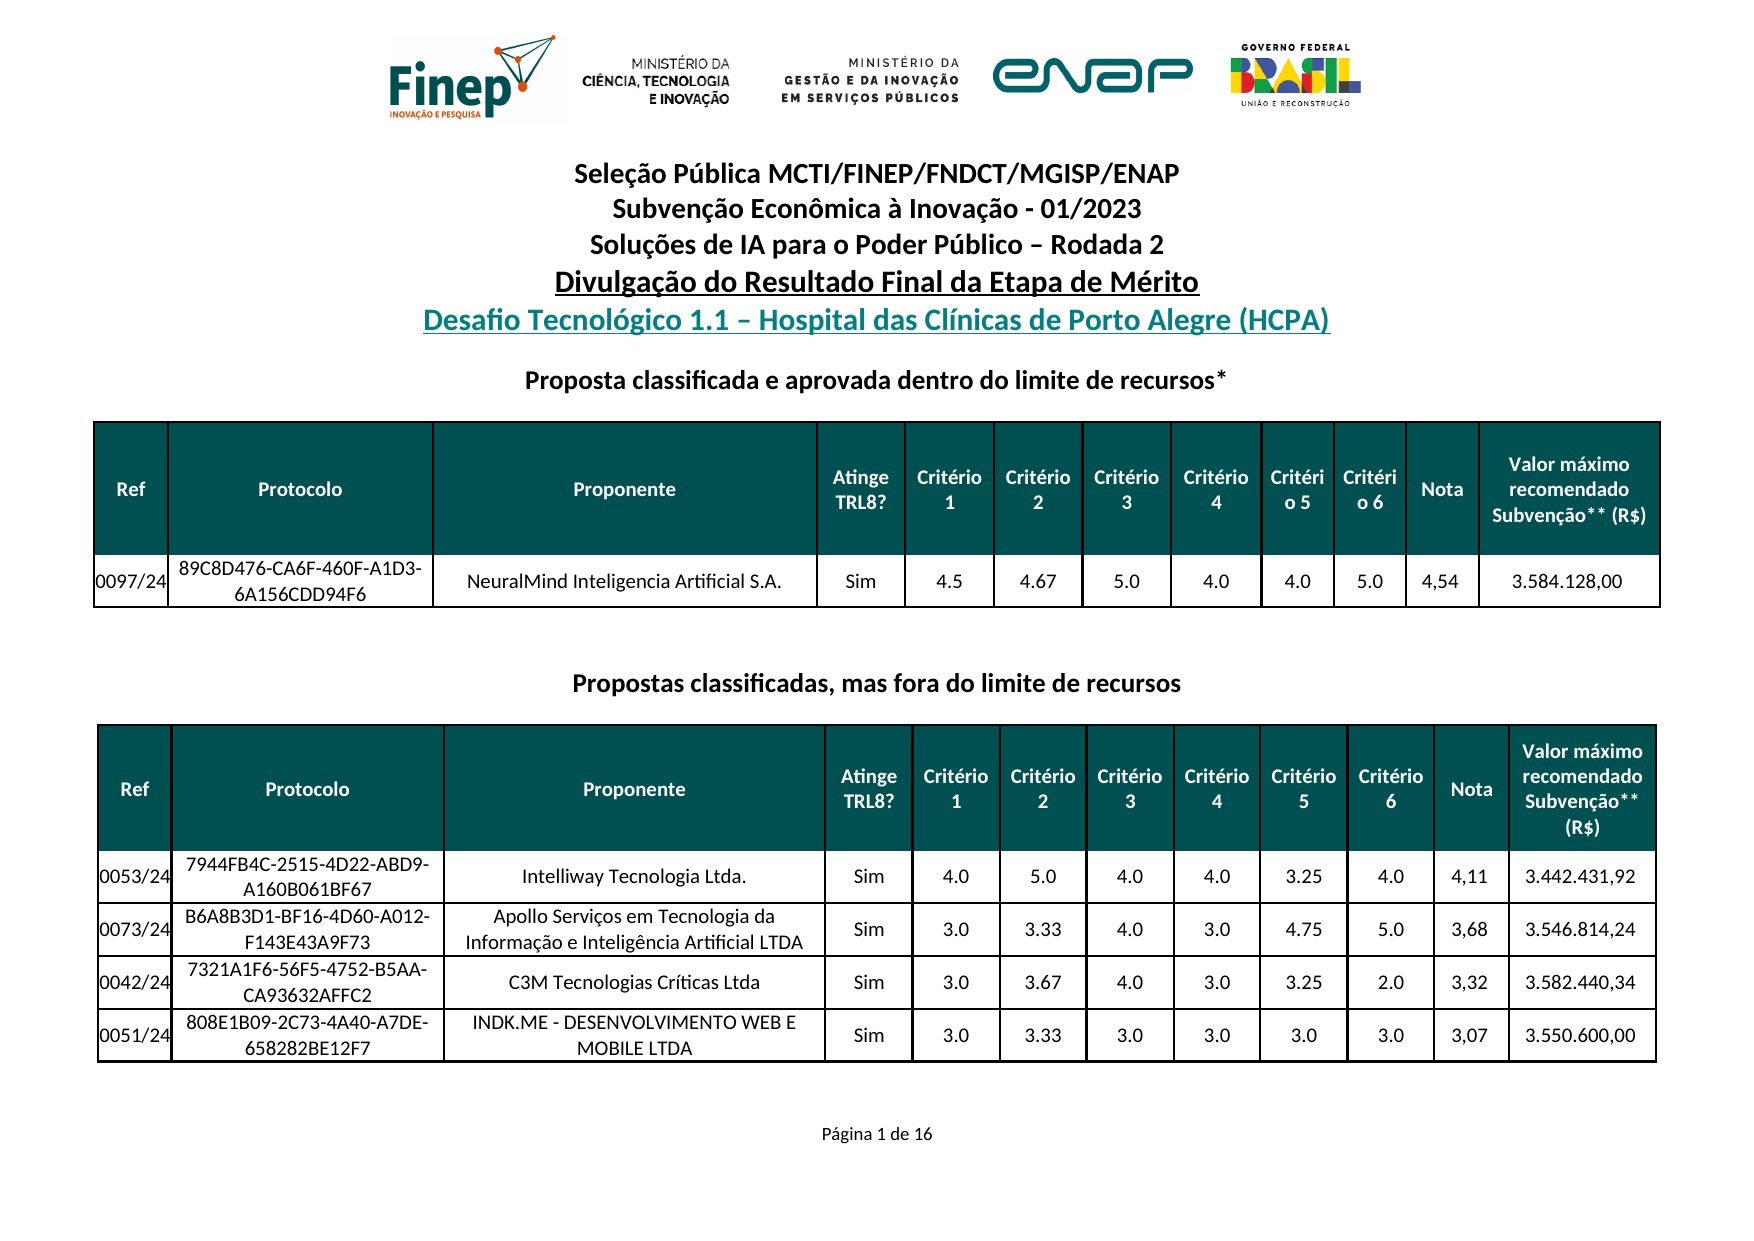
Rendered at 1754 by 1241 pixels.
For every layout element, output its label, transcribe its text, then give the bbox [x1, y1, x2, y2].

table_header Valor máximo recomendado Subvenção** (R$) [1480, 423, 1659, 555]
text Desafio Tecnológico 1.1 – Hospital das Clínicas de Porto Alegre (HCPA) [148, 300, 1606, 338]
table_header Nota [1407, 423, 1478, 555]
table_cell 4.0 [1175, 851, 1259, 902]
table_cell NeuralMind Inteligencia Artificial S.A. [434, 555, 816, 606]
table_header Critério 5 [1261, 726, 1346, 851]
table_cell 3.546.814,24 [1510, 904, 1655, 954]
table_cell 0073/24 [99, 904, 170, 954]
table_cell B6A8B3D1-BF16-4D60-A012-F143E43A9F73 [173, 904, 443, 954]
table_cell 89C8D476-CA6F-460F-A1D3-6A156CDD94F6 [169, 555, 432, 606]
table_cell 3.0 [1175, 1010, 1259, 1060]
table_header Proponente [445, 726, 824, 851]
table_cell 4.0 [1263, 555, 1333, 606]
table_cell 4.0 [1172, 555, 1260, 606]
table_header Critério 6 [1335, 423, 1405, 555]
table_header Proponente [434, 423, 816, 555]
table_cell Sim [826, 1010, 911, 1060]
table_cell 3.582.440,34 [1510, 957, 1655, 1007]
table_header Valor máximo recomendado Subvenção** (R$) [1510, 726, 1655, 851]
table_cell 3.67 [1001, 957, 1085, 1007]
table_cell 3,68 [1435, 904, 1508, 954]
table_cell Intelliway Tecnologia Ltda. [445, 851, 824, 902]
text Proposta classificada e aprovada dentro do limite de recursos* [148, 363, 1606, 396]
table_cell 3.0 [1175, 957, 1259, 1007]
table_cell Sim [826, 851, 911, 902]
table_cell 0053/24 [99, 851, 170, 902]
table_cell 3.0 [1175, 904, 1259, 954]
table_header Ref [95, 423, 167, 555]
table_cell 7321A1F6-56F5-4752-B5AA-CA93632AFFC2 [173, 957, 443, 1007]
table_header Nota [1435, 726, 1508, 851]
table_header Critério 2 [1001, 726, 1085, 851]
table_cell 2.0 [1349, 957, 1433, 1007]
table_cell 4,54 [1407, 555, 1478, 606]
table_cell 3.25 [1261, 957, 1346, 1007]
table_cell 5.0 [1335, 555, 1405, 606]
table_header Ref [99, 726, 170, 851]
table_cell 3.33 [1001, 1010, 1085, 1060]
table_cell Sim [818, 555, 904, 606]
table_cell Sim [826, 904, 911, 954]
table_header Critério 3 [1084, 423, 1170, 555]
table_cell 5.0 [1349, 904, 1433, 954]
table_header Critério 4 [1175, 726, 1259, 851]
table_header Critério 2 [995, 423, 1081, 555]
table_header Critério 1 [914, 726, 999, 851]
table_header Critério 6 [1349, 726, 1433, 851]
table_cell 4,11 [1435, 851, 1508, 902]
table_cell 4.0 [914, 851, 999, 902]
table_cell 3.25 [1261, 851, 1346, 902]
table_cell 0042/24 [99, 957, 170, 1007]
table_cell 3.0 [914, 957, 999, 1007]
table_cell 5.0 [1001, 851, 1085, 902]
table_cell 3.0 [1261, 1010, 1346, 1060]
table_cell 7944FB4C-2515-4D22-ABD9-A160B061BF67 [173, 851, 443, 902]
table_cell 3.550.600,00 [1510, 1010, 1655, 1060]
table_cell 3.0 [1349, 1010, 1433, 1060]
table_header Critério 4 [1172, 423, 1260, 555]
table_cell 0097/24 [95, 555, 167, 606]
table_cell 4.75 [1261, 904, 1346, 954]
table_cell 3.442.431,92 [1510, 851, 1655, 902]
table_header Atinge TRL8? [818, 423, 904, 555]
table_cell 3.0 [914, 904, 999, 954]
table_cell 4.5 [906, 555, 993, 606]
table_cell Sim [826, 957, 911, 1007]
table_cell 4.67 [995, 555, 1081, 606]
table_cell 4.0 [1349, 851, 1433, 902]
table_cell 3.33 [1001, 904, 1085, 954]
table_cell 3,07 [1435, 1010, 1508, 1060]
table_header Atinge TRL8? [826, 726, 911, 851]
table_cell 808E1B09-2C73-4A40-A7DE-658282BE12F7 [173, 1010, 443, 1060]
table_header Protocolo [169, 423, 432, 555]
text Propostas classificadas, mas fora do limite de recursos [148, 666, 1606, 699]
table_cell 0051/24 [99, 1010, 170, 1060]
table_cell 4.0 [1088, 957, 1173, 1007]
table_cell 3.0 [1088, 1010, 1173, 1060]
table_header Critério 5 [1263, 423, 1333, 555]
table_header Critério 1 [906, 423, 993, 555]
table_header Protocolo [173, 726, 443, 851]
table_cell INDK.ME - DESENVOLVIMENTO WEB E MOBILE LTDA [445, 1010, 824, 1060]
table_cell 3.0 [914, 1010, 999, 1060]
table_cell 3.584.128,00 [1480, 555, 1659, 606]
table_cell 3,32 [1435, 957, 1508, 1007]
table_cell Apollo Serviços em Tecnologia da Informação e Inteligência Artificial LTDA [445, 904, 824, 954]
table_cell 4.0 [1088, 851, 1173, 902]
table_cell 4.0 [1088, 904, 1173, 954]
table_cell 5.0 [1084, 555, 1170, 606]
table_header Critério 3 [1088, 726, 1173, 851]
table_cell C3M Tecnologias Críticas Ltda [445, 957, 824, 1007]
